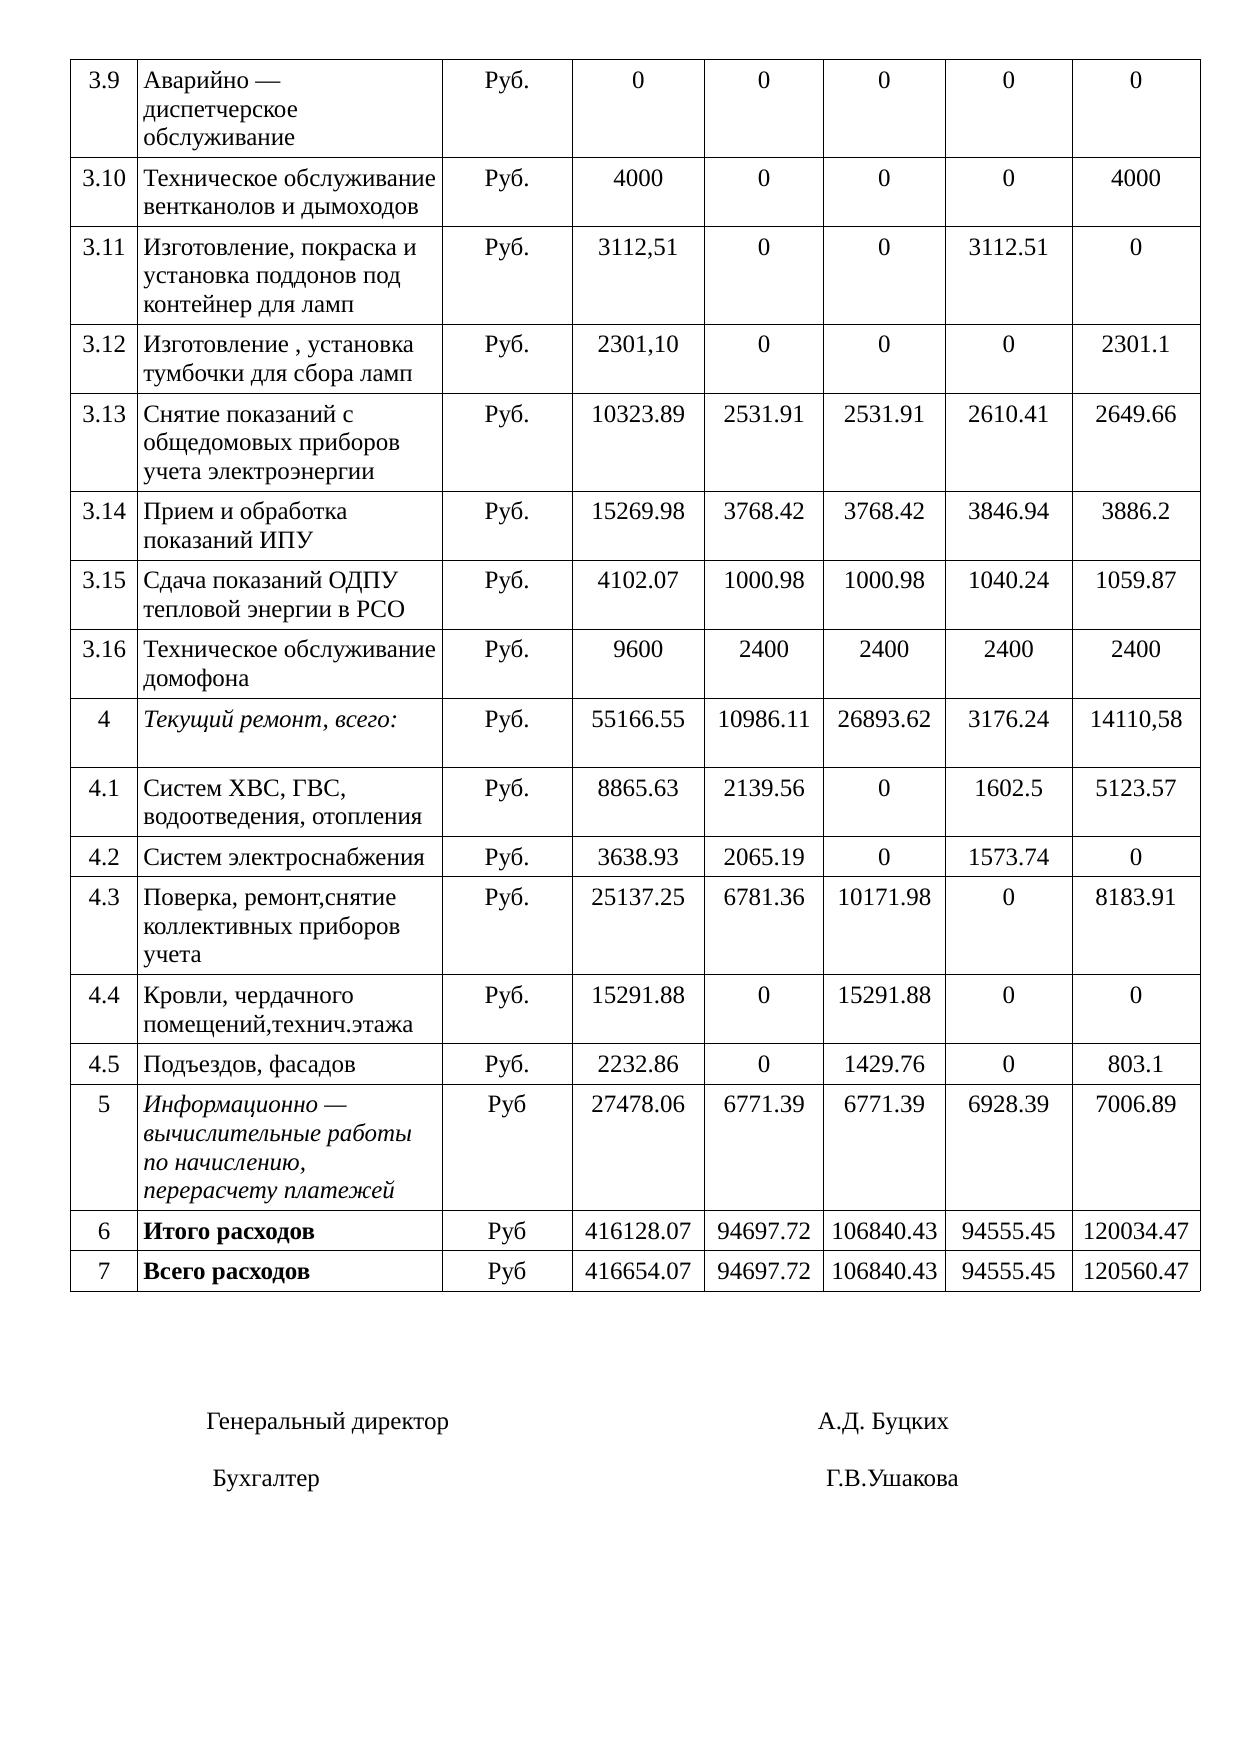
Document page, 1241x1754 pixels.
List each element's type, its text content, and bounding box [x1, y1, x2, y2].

table_cell 3.14 [71, 492, 137, 560]
table_cell 0 [1073, 837, 1200, 876]
table_cell 3768,42 [824, 492, 945, 560]
table_cell 3638,93 [573, 837, 704, 876]
table_cell 0 [946, 325, 1072, 393]
table_cell 2065,19 [705, 837, 823, 876]
table_cell 3112,51 [946, 227, 1072, 324]
table_cell 8183,91 [1073, 877, 1200, 974]
table_cell Руб [443, 1251, 572, 1291]
table_cell Всего расходов [138, 1251, 442, 1291]
table_cell 2400 [705, 630, 823, 698]
table_cell Руб. [443, 227, 572, 324]
table_cell 5123,57 [1073, 768, 1200, 836]
table_cell Руб. [443, 561, 572, 629]
table_cell 106840,43 [824, 1211, 945, 1250]
text Бухгалтер Г.В.Ушакова [59, 1463, 1181, 1492]
table_cell 5 [71, 1085, 137, 1210]
table_cell 0 [824, 325, 945, 393]
table_cell 2531,91 [824, 394, 945, 491]
table_cell Руб. [443, 877, 572, 974]
table_cell Сдача показаний ОДПУ тепловой энергии в РСО [138, 561, 442, 629]
table_cell Изготовление , установка тумбочки для сбора ламп [138, 325, 442, 393]
table_cell 26893,62 [824, 699, 945, 767]
table_cell Аварийно — диспетчерское обслуживание [138, 60, 442, 157]
table_cell 3768,42 [705, 492, 823, 560]
table_cell 3176,24 [946, 699, 1072, 767]
table_cell 9600 [573, 630, 704, 698]
table_cell Руб. [443, 325, 572, 393]
table_cell Руб. [443, 394, 572, 491]
table_cell 416654,07 [573, 1251, 704, 1291]
table_cell 4.3 [71, 877, 137, 974]
table_cell Систем электроснабжения [138, 837, 442, 876]
table_cell 3.9 [71, 60, 137, 157]
table_cell 1602,5 [946, 768, 1072, 836]
table_cell 3846,94 [946, 492, 1072, 560]
table_cell Снятие показаний с общедомовых приборов учета электроэнергии [138, 394, 442, 491]
table_cell 14110,58 [1073, 699, 1200, 767]
table_cell 2649,66 [1073, 394, 1200, 491]
table_cell Руб. [443, 699, 572, 767]
table_cell Руб [443, 1085, 572, 1210]
table_cell 6771,39 [705, 1085, 823, 1210]
table_cell Руб. [443, 492, 572, 560]
table_cell 10323,89 [573, 394, 704, 491]
table_cell 1059,87 [1073, 561, 1200, 629]
table_cell 55166,55 [573, 699, 704, 767]
table_cell 3.15 [71, 561, 137, 629]
table_cell 4.4 [71, 975, 137, 1043]
table_cell Руб. [443, 630, 572, 698]
table_cell 3.11 [71, 227, 137, 324]
table_cell Руб [443, 1211, 572, 1250]
table_cell 0 [705, 975, 823, 1043]
table_cell 0 [705, 227, 823, 324]
table_cell 94555,45 [946, 1251, 1072, 1291]
table_cell 0 [946, 1044, 1072, 1083]
table_cell Руб. [443, 975, 572, 1043]
table_cell Руб. [443, 768, 572, 836]
table_cell 416128,07 [573, 1211, 704, 1250]
table_cell Текущий ремонт, всего: [138, 699, 442, 767]
table_cell 0 [705, 60, 823, 157]
table_cell 15269,98 [573, 492, 704, 560]
table_cell 2400 [1073, 630, 1200, 698]
table_cell 27478,06 [573, 1085, 704, 1210]
table_cell 6 [71, 1211, 137, 1250]
table_cell 7006,89 [1073, 1085, 1200, 1210]
table_cell 8865,63 [573, 768, 704, 836]
table_cell 2301,10 [573, 325, 704, 393]
table_cell Систем ХВС, ГВС, водоотведения, отопления [138, 768, 442, 836]
table_cell 10171,98 [824, 877, 945, 974]
table_cell 0 [1073, 975, 1200, 1043]
table_cell Подъездов, фасадов [138, 1044, 442, 1083]
table_cell 0 [705, 325, 823, 393]
table_cell 2531,91 [705, 394, 823, 491]
table_cell 3.13 [71, 394, 137, 491]
table_cell 2400 [946, 630, 1072, 698]
table_cell 0 [1073, 227, 1200, 324]
table_cell Руб. [443, 158, 572, 226]
table_cell 0 [824, 158, 945, 226]
table_cell Кровли, чердачного помещений,технич.этажа [138, 975, 442, 1043]
table_cell 0 [946, 60, 1072, 157]
table_cell 803,1 [1073, 1044, 1200, 1083]
table_cell 0 [824, 227, 945, 324]
table_cell 4.1 [71, 768, 137, 836]
table_cell 1000,98 [824, 561, 945, 629]
table_cell 0 [824, 768, 945, 836]
table_cell 3.16 [71, 630, 137, 698]
table_cell 6928,39 [946, 1085, 1072, 1210]
table_cell 0 [705, 1044, 823, 1083]
table_cell 4000 [573, 158, 704, 226]
table_cell 94555,45 [946, 1211, 1072, 1250]
table_cell 25137,25 [573, 877, 704, 974]
table_cell Техническое обслуживание вентканолов и дымоходов [138, 158, 442, 226]
text Генеральный директор А.Д. Буцких [59, 1406, 1181, 1434]
table_cell 4.2 [71, 837, 137, 876]
table_cell 0 [946, 877, 1072, 974]
table_cell Информационно — вычислительные работы по начислению, перерасчету платежей [138, 1085, 442, 1210]
table_cell Техническое обслуживание домофона [138, 630, 442, 698]
table_cell 1429,76 [824, 1044, 945, 1083]
table_cell 0 [946, 158, 1072, 226]
table_cell 15291,88 [824, 975, 945, 1043]
table_cell 3112,51 [573, 227, 704, 324]
table_cell 0 [824, 60, 945, 157]
table_cell Руб. [443, 1044, 572, 1083]
table_cell 106840,43 [824, 1251, 945, 1291]
table_cell 3.12 [71, 325, 137, 393]
table_cell 2301,1 [1073, 325, 1200, 393]
table_cell 4 [71, 699, 137, 767]
table_cell 6781,36 [705, 877, 823, 974]
table_cell 120560,47 [1073, 1251, 1200, 1291]
table_cell Итого расходов [138, 1211, 442, 1250]
table_cell 2400 [824, 630, 945, 698]
table_cell 7 [71, 1251, 137, 1291]
table_cell 94697,72 [705, 1211, 823, 1250]
table_cell 15291,88 [573, 975, 704, 1043]
table_cell 1573,74 [946, 837, 1072, 876]
table_cell Руб. [443, 60, 572, 157]
table_cell 3.10 [71, 158, 137, 226]
table_cell Руб. [443, 837, 572, 876]
table_cell 1040,24 [946, 561, 1072, 629]
table_cell 0 [946, 975, 1072, 1043]
table_cell 6771,39 [824, 1085, 945, 1210]
table_cell 120034,47 [1073, 1211, 1200, 1250]
table_cell 0 [573, 60, 704, 157]
table_cell 2139,56 [705, 768, 823, 836]
table_cell Изготовление, покраска и установка поддонов под контейнер для ламп [138, 227, 442, 324]
table_cell 4.5 [71, 1044, 137, 1083]
table_cell 10986,11 [705, 699, 823, 767]
table_cell 4000 [1073, 158, 1200, 226]
table_cell Поверка, ремонт,снятие коллективных приборов учета [138, 877, 442, 974]
table_cell 0 [1073, 60, 1200, 157]
table_cell 0 [824, 837, 945, 876]
table_cell 2610,41 [946, 394, 1072, 491]
table_cell 2232,86 [573, 1044, 704, 1083]
table_cell 94697,72 [705, 1251, 823, 1291]
table_cell 0 [705, 158, 823, 226]
table_cell 4102,07 [573, 561, 704, 629]
table_cell Прием и обработка показаний ИПУ [138, 492, 442, 560]
table_cell 3886,2 [1073, 492, 1200, 560]
table_cell 1000,98 [705, 561, 823, 629]
